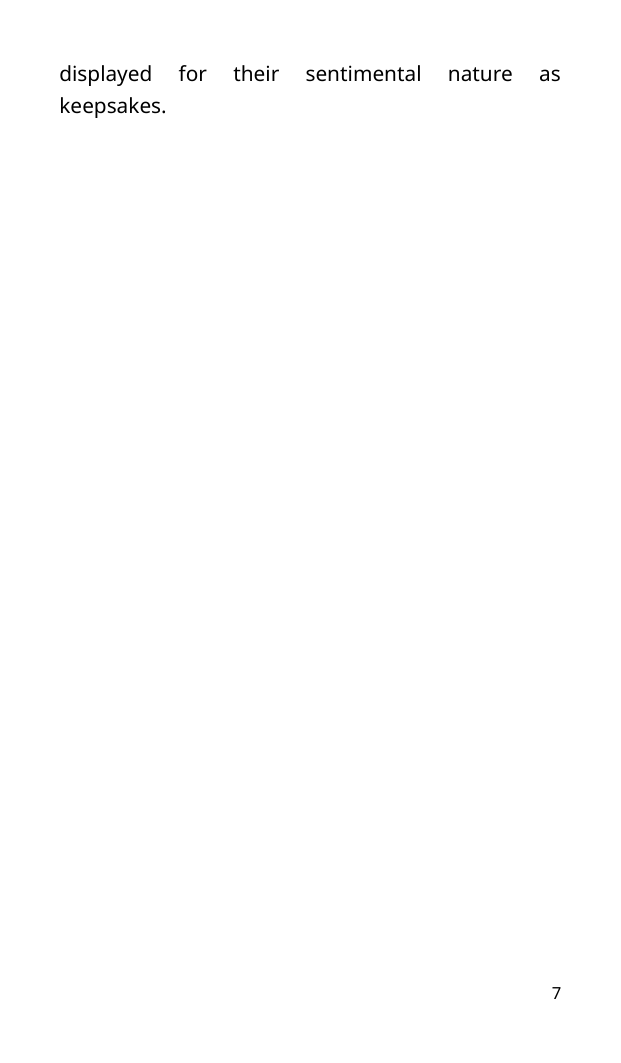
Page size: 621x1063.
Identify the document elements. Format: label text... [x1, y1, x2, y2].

text displayed for their sentimental nature as keepsakes. [59, 59, 561, 120]
